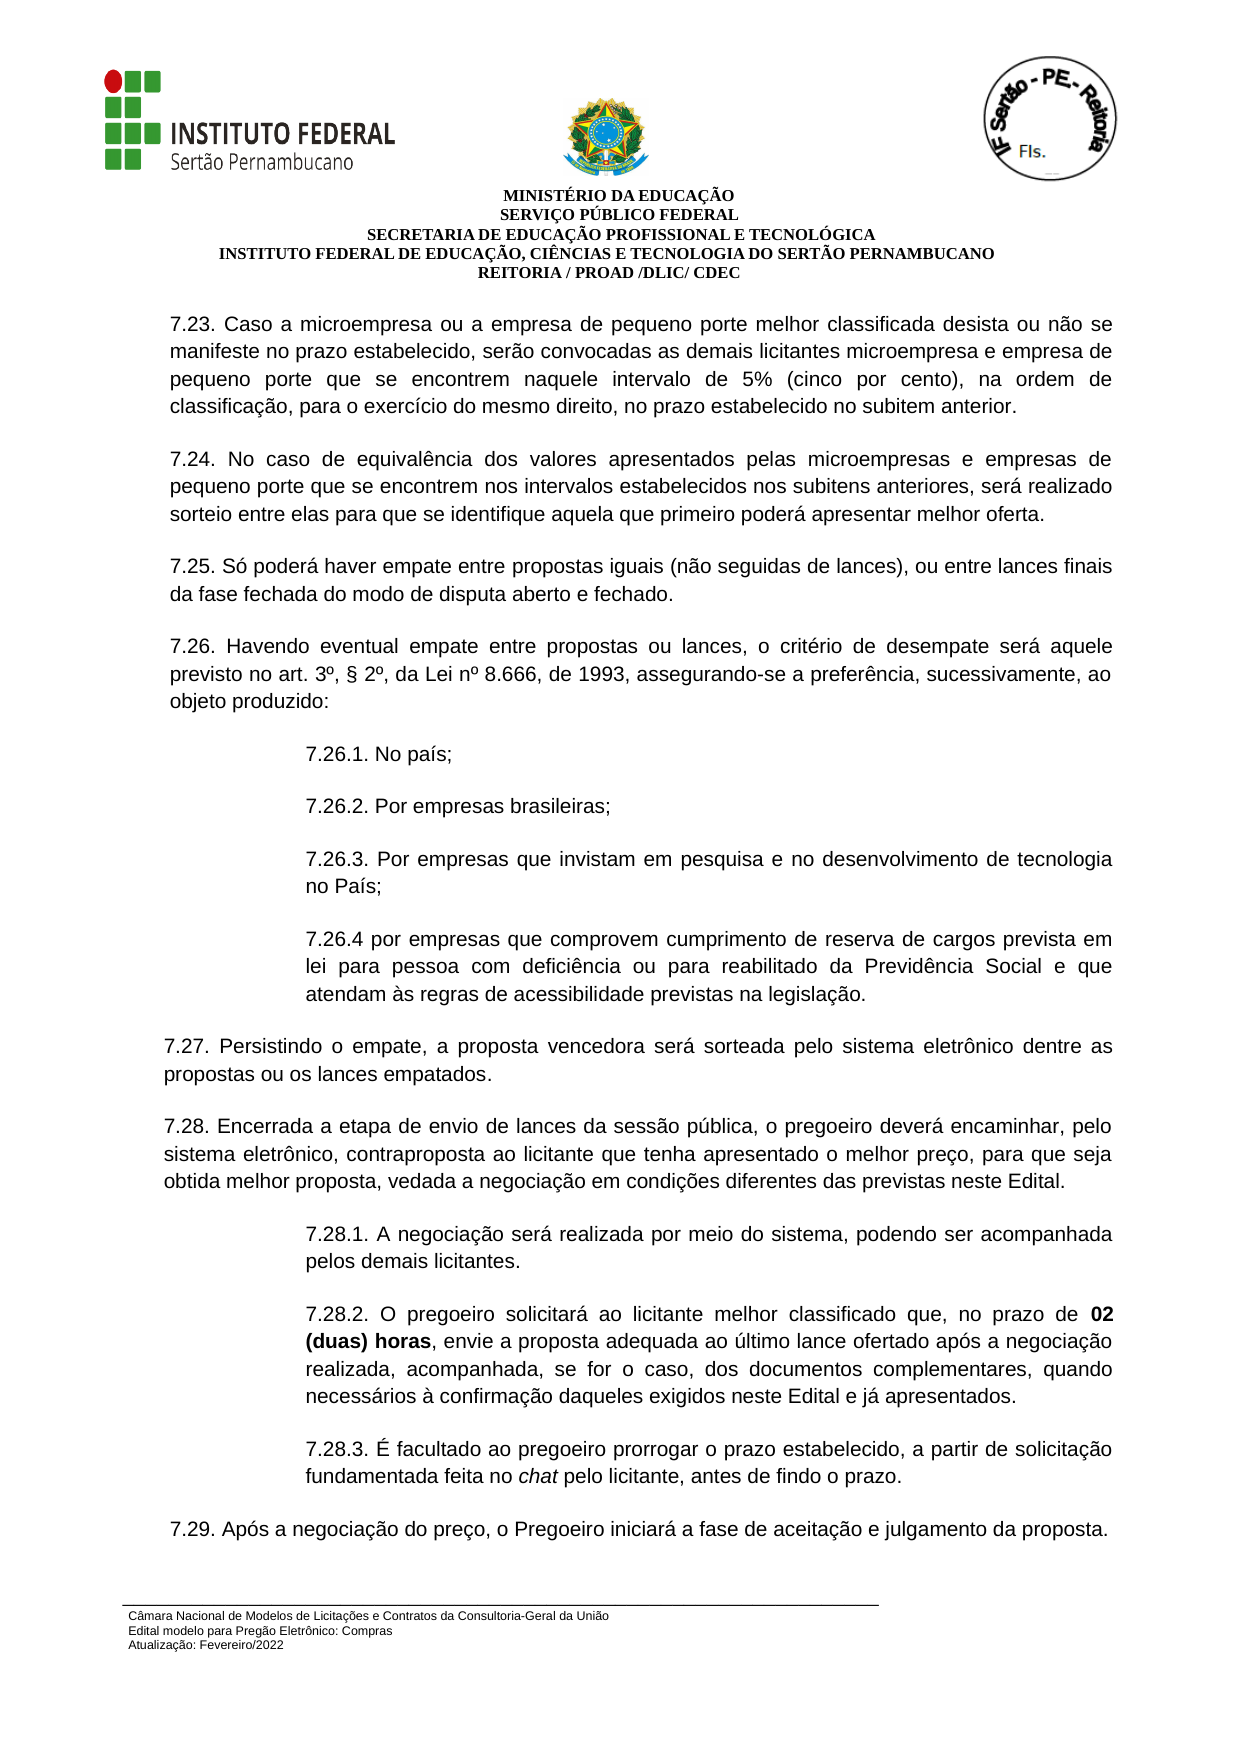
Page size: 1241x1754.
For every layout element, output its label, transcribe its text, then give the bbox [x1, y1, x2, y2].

list 7.28.2. O pregoeiro solicitará ao licitante melhor classificado que, no prazo de 02 (duas) horas, envie a proposta adequada ao último lance ofertado após a negociação realizada, acompanhada, se for o caso, dos documentos complementares, quando necessários à confirmação daqueles exigidos neste Edital e já apresentados. [305, 1301, 1114, 1408]
list 7.24. No caso de equivalência dos valores apresentados pelas microempresas e empresas de pequeno porte que se encontrem nos intervalos estabelecidos nos subitens anteriores, será realizado sorteio entre elas para que se identifique aquela que primeiro poderá apresentar melhor oferta. [169, 446, 1114, 525]
list 7.23. Caso a microempresa ou a empresa de pequeno porte melhor classificada desista ou não se manifeste no prazo estabelecido, serão convocadas as demais licitantes microempresa e empresa de pequeno porte que se encontrem naquele intervalo de 5% (cinco por cento), na ordem de classificação, para o exercício do mesmo direito, no prazo estabelecido no subitem anterior. [169, 311, 1114, 418]
picture [563, 98, 649, 176]
list 7.28.3. É facultado ao pregoeiro prorrogar o prazo estabelecido, a partir de solicitação fundamentada feita no chat pelo licitante, antes de findo o prazo. [305, 1436, 1114, 1488]
list 7.28. Encerrada a etapa de envio de lances da sessão pública, o pregoeiro deverá encaminhar, pelo sistema eletrônico, contraproposta ao licitante que tenha apresentado o melhor preço, para que seja obtida melhor proposta, vedada a negociação em condições diferentes das previstas neste Edital. [163, 1114, 1114, 1193]
list 7.27. Persistindo o empate, a proposta vencedora será sorteada pelo sistema eletrônico dentre as propostas ou os lances empatados. [163, 1034, 1114, 1085]
list 7.29. Após a negociação do preço, o Pregoeiro iniciará a fase de aceitação e julgamento da proposta. [169, 1516, 1114, 1540]
list 7.28.1. A negociação será realizada por meio do sistema, podendo ser acompanhada pelos demais licitantes. [305, 1221, 1114, 1273]
picture [103, 68, 396, 172]
list 7.26. Havendo eventual empate entre propostas ou lances, o critério de desempate será aquele previsto no art. 3º, § 2º, da Lei nº 8.666, de 1993, assegurando-se a preferência, sucessivamente, ao objeto produzido: [169, 634, 1114, 713]
picture [976, 46, 1124, 187]
list 7.26.2. Por empresas brasileiras; [305, 794, 1114, 818]
list 7.26.4 por empresas que comprovem cumprimento de reserva de cargos prevista em lei para pessoa com deficiência ou para reabilitado da Previdência Social e que atendam às regras de acessibilidade previstas na legislação. [305, 926, 1114, 1005]
list 7.26.1. No país; [305, 741, 1114, 765]
list 7.26.3. Por empresas que invistam em pesquisa e no desenvolvimento de tecnologia no País; [305, 846, 1114, 898]
list 7.25. Só poderá haver empate entre propostas iguais (não seguidas de lances), ou entre lances finais da fase fechada do modo de disputa aberto e fechado. [169, 554, 1114, 605]
